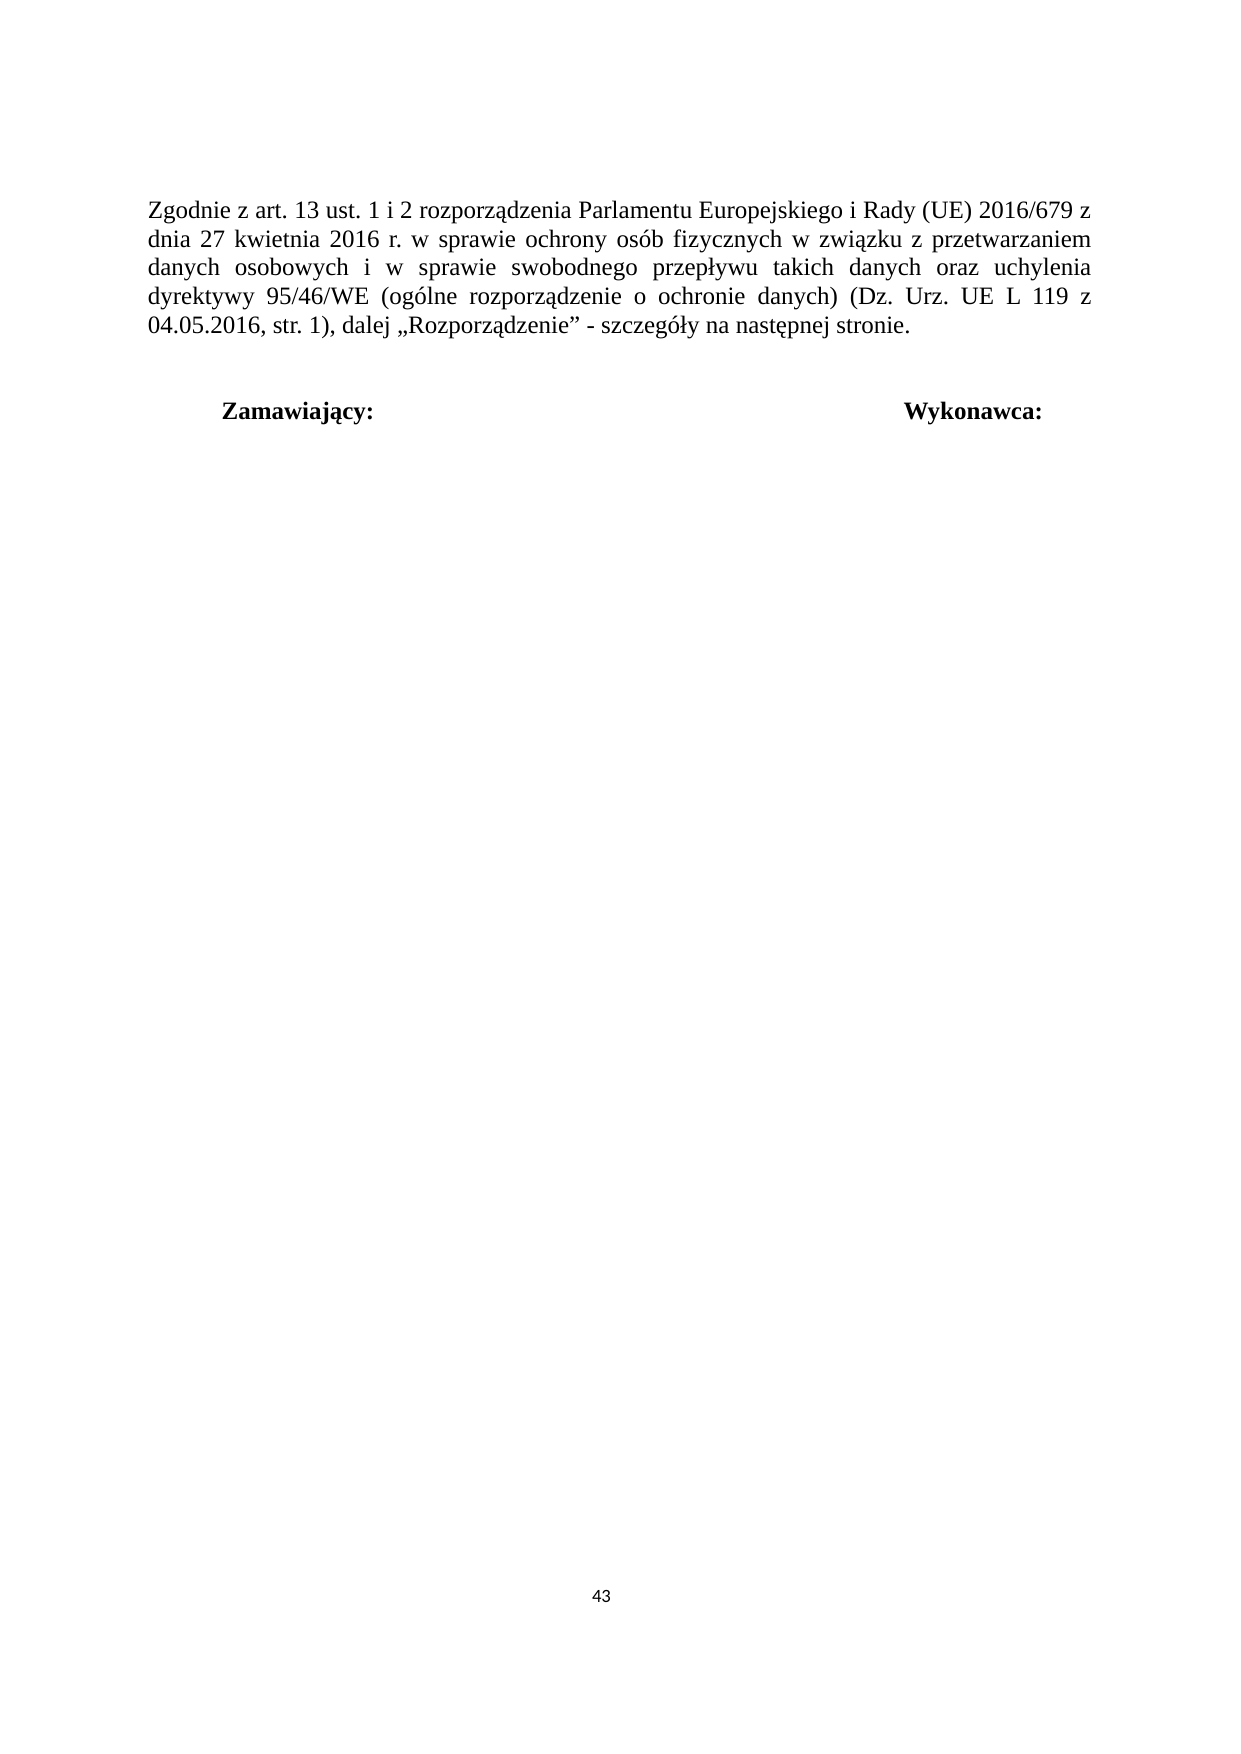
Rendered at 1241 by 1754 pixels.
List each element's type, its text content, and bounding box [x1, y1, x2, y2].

text Zgodnie z art. 13 ust. 1 i 2 rozporządzenia Parlamentu Europejskiego i Rady (UE) 2016/679 z dnia 27 kwietnia 2016 r. w sprawie ochrony osób fizycznych w związku z przetwarzaniem danych osobowych i w sprawie swobodnego przepływu takich danych oraz uchylenia dyrektywy 95/46/WE (ogólne rozporządzenie o ochronie danych) (Dz. Urz. UE L 119 z 04.05.2016, str. 1), dalej „Rozporządzenie” - szczegóły na następnej stronie. [148, 195, 1093, 339]
text Zamawiający: Wykonawca: [148, 396, 1093, 425]
